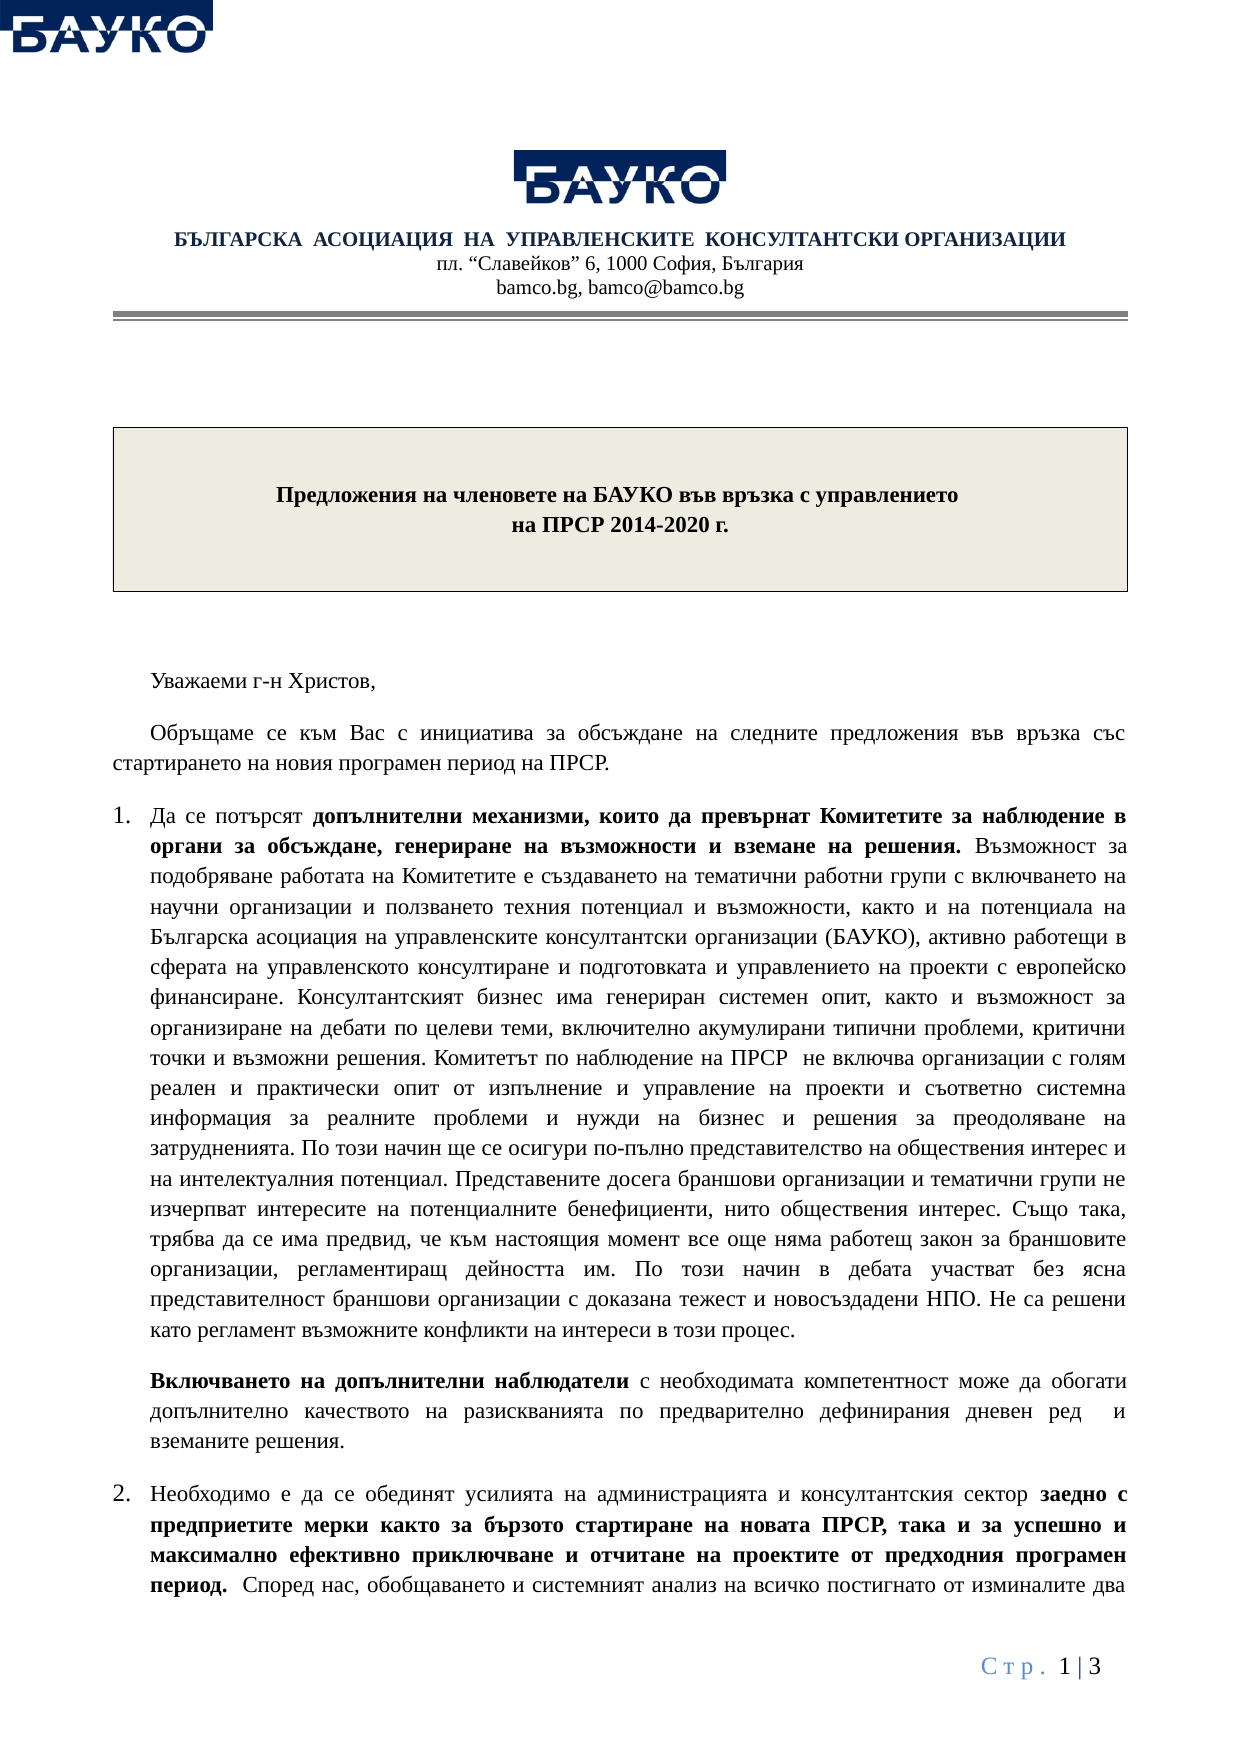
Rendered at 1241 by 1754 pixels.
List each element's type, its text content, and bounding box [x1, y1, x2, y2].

text bamco.bg, bamco@bamco.bg [112, 275, 1128, 299]
text Обръщаме се към Вас с инициатива за обсъждане на следните предложения във връзка със стартирането на новия програмен период на ПРСР. [112, 718, 1128, 775]
list Включването на допълнителни наблюдатели с необходимата компетентност може да обогати допълнително качеството на разискванията по предварително дефинирания дневен ред и вземаните решения. [150, 1367, 1128, 1453]
text Уважаеми г-н Христов, [112, 667, 1128, 694]
text Предложения на членовете на БАУКО във връзка с управлението на ПРСР 2014-2020 г. [114, 478, 1127, 538]
text пл. “Славейков” 6, 1000 София, България [112, 251, 1128, 275]
list Необходимо е да се обединят усилията на администрацията и консултантския сектор заедно с предприетите мерки както за бързото стартиране на новата ПРСР, така и за успешно и максимално ефективно приключване и отчитане на проектите от предходния програмен период. Според нас, обобщаването и системният анализ на всичко постигнато от изминалите два [112, 1478, 1128, 1598]
picture [0, 0, 213, 53]
text БЪЛГАРСКА АСОЦИАЦИЯ НА УПРАВЛЕНСКИТЕ КОНСУЛТАНТСКИ ОРГАНИЗАЦИИ [112, 227, 1128, 251]
picture [513, 150, 727, 204]
list Да се потърсят допълнителни механизми, които да превърнат Комитетите за наблюдение в органи за обсъждане, генериране на възможности и вземане на решения. Възможност за подобряване работата на Комитетите е създаването на тематични работни групи с включването на научни организации и ползването техния потенциал и възможности, както и на потенциала на Българска асоциация на управленските консултантски организации (БАУКО), активно работещи в сферата на управленското консултиране и подготовката и управлението на проекти с европейско финансиране. Консултантският бизнес има генериран системен опит, както и възможност за организиране на дебати по целеви теми, включително акумулирани типични проблеми, критични точки и възможни решения. Комитетът по наблюдение на ПРСР не включва организации с голям реален и практически опит от изпълнение и управление на проекти и съответно системна информация за реалните проблеми и нужди на бизнес и решения за преодоляване на затрудненията. По този начин ще се осигури по-пълно представителство на обществения интерес и на интелектуалния потенциал. Представените досега браншови организации и тематични групи не изчерпват интересите на потенциалните бенефициенти, нито обществения интерес. Също така, трябва да се има предвид, че към настоящия момент все още няма работещ закон за браншовите организации, регламентиращ дейността им. По този начин в дебата участват без ясна представителност браншови организации с доказана тежест и новосъздадени НПО. Не са решени като регламент възможните конфликти на интереси в този процес. [112, 800, 1128, 1342]
